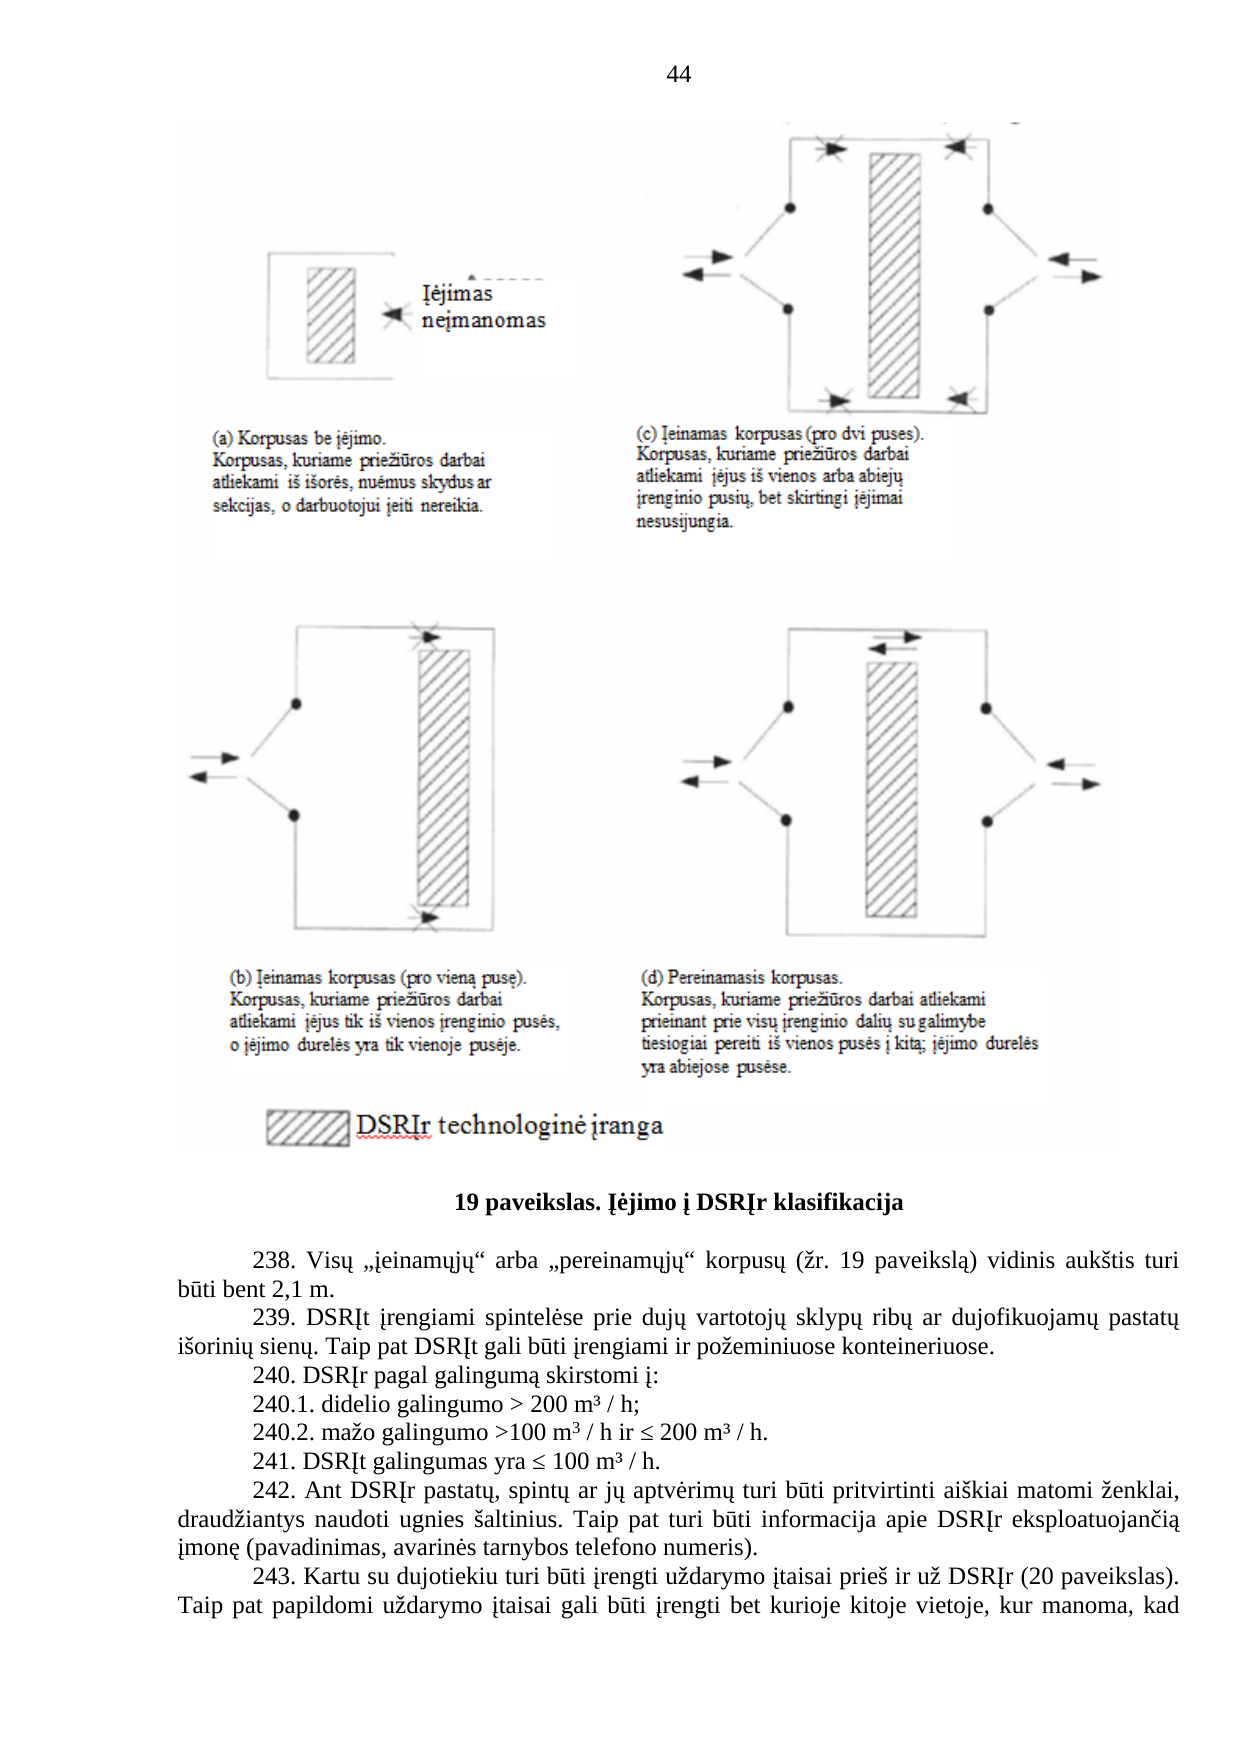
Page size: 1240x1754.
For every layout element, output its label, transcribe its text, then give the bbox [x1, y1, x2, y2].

text 238. Visų „įeinamųjų“ arba „pereinamųjų“ korpusų (žr. 19 paveikslą) vidinis aukštis turi būti bent 2,1 m. [177, 1245, 1181, 1302]
text 240.1. didelio galingumo > 200 m³ / h; [252, 1389, 1181, 1417]
text 243. Kartu su dujotiekiu turi būti įrengti uždarymo įtaisai prieš ir už DSRĮr (20 paveikslas). Taip pat papildomi uždarymo įtaisai gali būti įrengti bet kurioje kitoje vietoje, kur manoma, kad [177, 1561, 1181, 1619]
text 240.2. mažo galingumo >100 m3 / h ir ≤ 200 m³ / h. [252, 1417, 1181, 1446]
text 239. DSRĮt įrengiami spintelėse prie dujų vartotojų sklypų ribų ar dujofikuojamų pastatų išorinių sienų. Taip pat DSRĮt gali būti įrengiami ir požeminiuose konteineriuose. [177, 1302, 1181, 1360]
text 240. DSRĮr pagal galingumą skirstomi į: [177, 1360, 1181, 1389]
text 19 paveikslas. Įėjimo į DSRĮr klasifikacija [177, 1187, 1181, 1216]
text 241. DSRĮt galingumas yra ≤ 100 m³ / h. [177, 1446, 1181, 1475]
text 242. Ant DSRĮr pastatų, spintų ar jų aptvėrimų turi būti pritvirtinti aiškiai matomi ženklai, draudžiantys naudoti ugnies šaltinius. Taip pat turi būti informacija apie DSRĮr eksploatuojančią įmonę (pavadinimas, avarinės tarnybos telefono numeris). [177, 1475, 1181, 1561]
